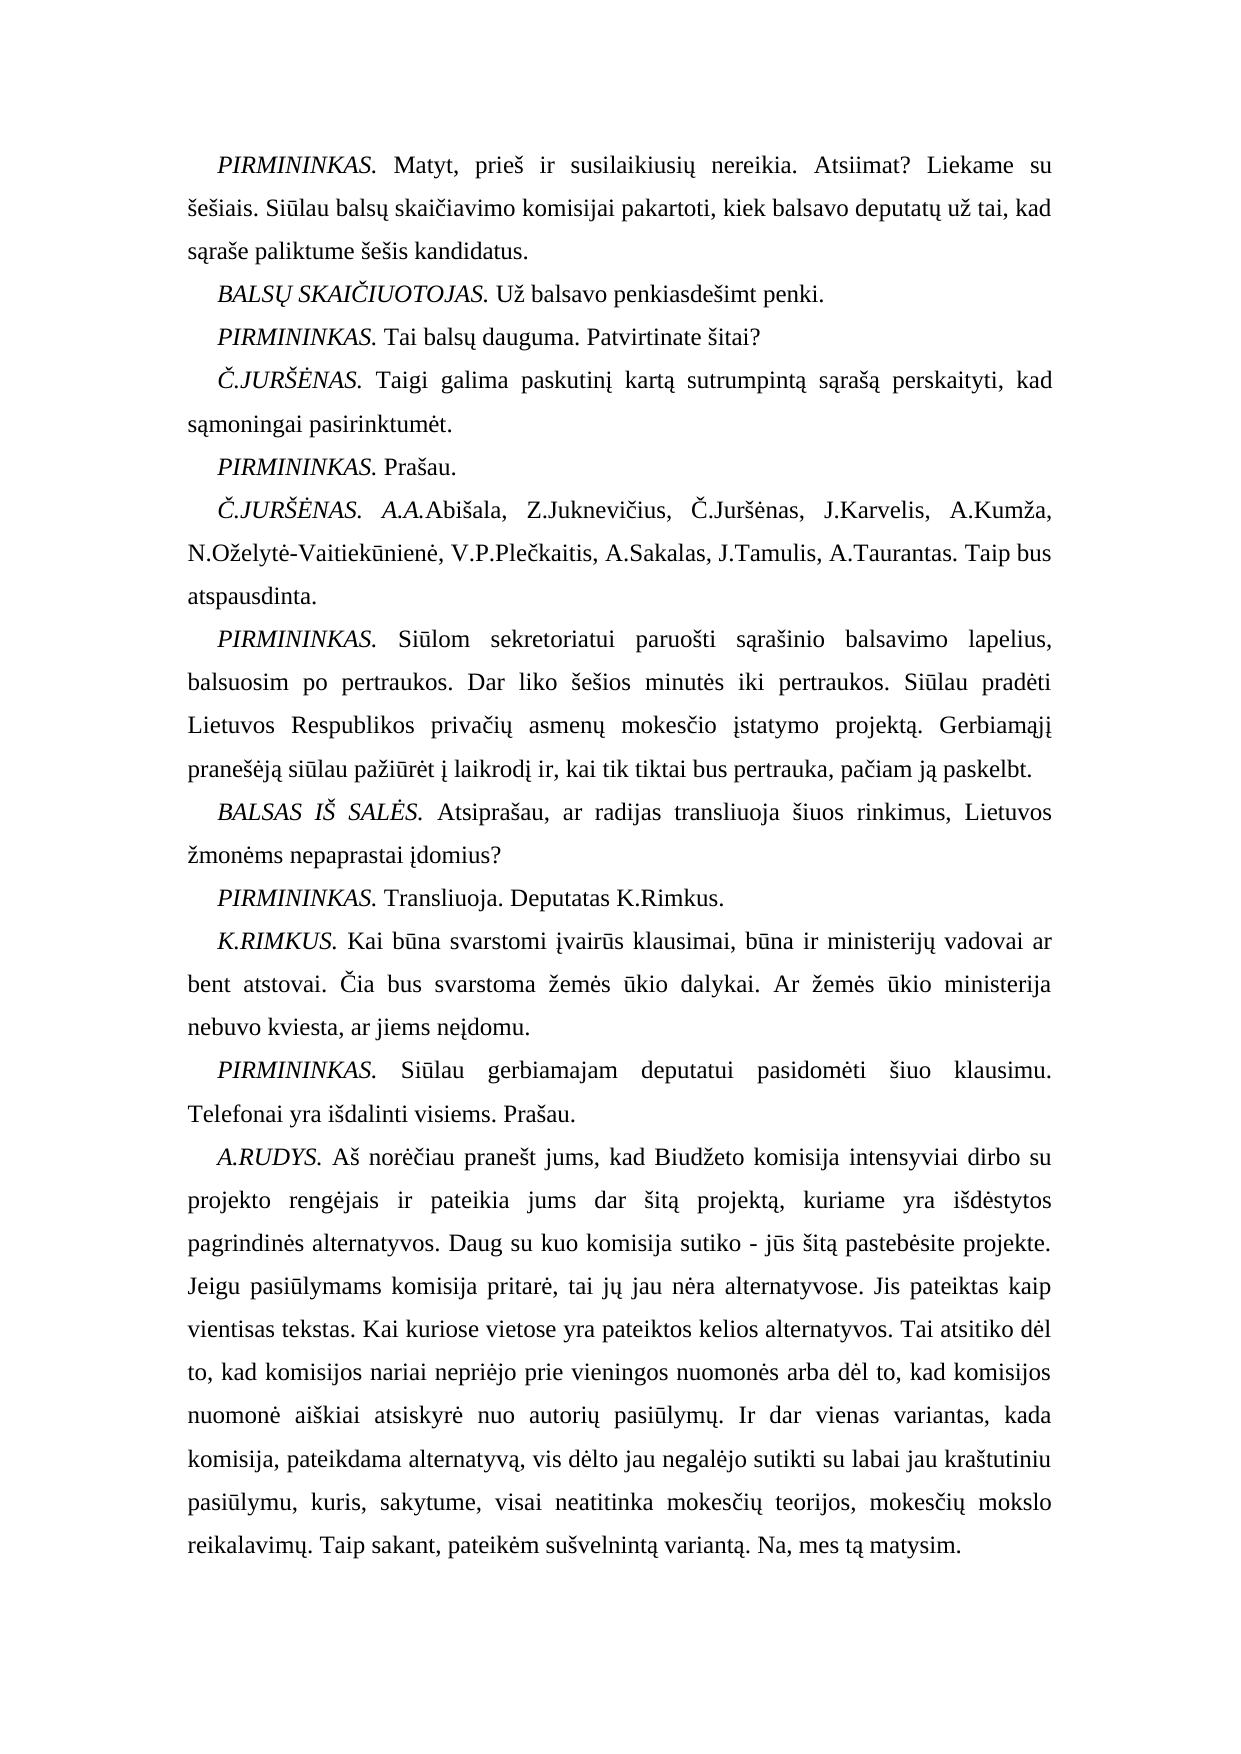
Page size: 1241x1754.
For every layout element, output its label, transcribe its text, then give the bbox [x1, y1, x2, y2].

text PIRMININKAS. Siūlom sekretoriatui paruošti sąrašinio balsavimo lapelius, balsuosim po pertraukos. Dar liko šešios minutės iki pertraukos. Siūlau pradėti Lietuvos Respublikos privačių asmenų mokesčio įstatymo projektą. Gerbiamąjį pranešėją siūlau pažiūrėt į laikrodį ir, kai tik tiktai bus pertrauka, pačiam ją paskelbt. [187, 624, 1053, 782]
text A.RUDYS. Aš norėčiau pranešt jums, kad Biudžeto komisija intensyviai dirbo su projekto rengėjais ir pateikia jums dar šitą projektą, kuriame yra išdėstytos pagrindinės alternatyvos. Daug su kuo komisija sutiko - jūs šitą pastebėsite projekte. Jeigu pasiūlymams komisija pritarė, tai jų jau nėra alternatyvose. Jis pateiktas kaip vientisas tekstas. Kai kuriose vietose yra pateiktos kelios alternatyvos. Tai atsitiko dėl to, kad komisijos nariai nepriėjo prie vieningos nuomonės arba dėl to, kad komisijos nuomonė aiškiai atsiskyrė nuo autorių pasiūlymų. Ir dar vienas variantas, kada komisija, pateikdama alternatyvą, vis dėlto jau negalėjo sutikti su labai jau kraštutiniu pasiūlymu, kuris, sakytume, visai neatitinka mokesčių teorijos, mokesčių mokslo reikalavimų. Taip sakant, pateikėm sušvelnintą variantą. Na, mes tą matysim. [187, 1142, 1053, 1559]
text K.RIMKUS. Kai būna svarstomi įvairūs klausimai, būna ir ministerijų vadovai ar bent atstovai. Čia bus svarstoma žemės ūkio dalykai. Ar žemės ūkio ministerija nebuvo kviesta, ar jiems neįdomu. [187, 926, 1053, 1041]
text PIRMININKAS. Prašau. [187, 452, 1053, 481]
text PIRMININKAS. Matyt, prieš ir susilaikiusių nereikia. Atsiimat? Liekame su šešiais. Siūlau balsų skaičiavimo komisijai pakartoti, kiek balsavo deputatų už tai, kad sąraše paliktume šešis kandidatus. [187, 150, 1053, 265]
text Č.JURŠĖNAS. Taigi galima paskutinį kartą sutrumpintą sąrašą perskaityti, kad sąmoningai pasirinktumėt. [187, 366, 1053, 437]
text PIRMININKAS. Transliuoja. Deputatas K.Rimkus. [187, 883, 1053, 912]
text PIRMININKAS. Tai balsų dauguma. Patvirtinate šitai? [187, 322, 1053, 351]
text PIRMININKAS. Siūlau gerbiamajam deputatui pasidomėti šiuo klausimu. Telefonai yra išdalinti visiems. Prašau. [187, 1056, 1053, 1127]
text BALSAS IŠ SALĖS. Atsiprašau, ar radijas transliuoja šiuos rinkimus, Lietuvos žmonėms nepaprastai įdomius? [187, 797, 1053, 869]
text Č.JURŠĖNAS. A.A.Abišala, Z.Juknevičius, Č.Juršėnas, J.Karvelis, A.Kumža, N.Oželytė-Vaitiekūnienė, V.P.Plečkaitis, A.Sakalas, J.Tamulis, A.Taurantas. Taip bus atspausdinta. [187, 495, 1053, 610]
text BALSŲ SKAIČIUOTOJAS. Už balsavo penkiasdešimt penki. [187, 279, 1053, 308]
